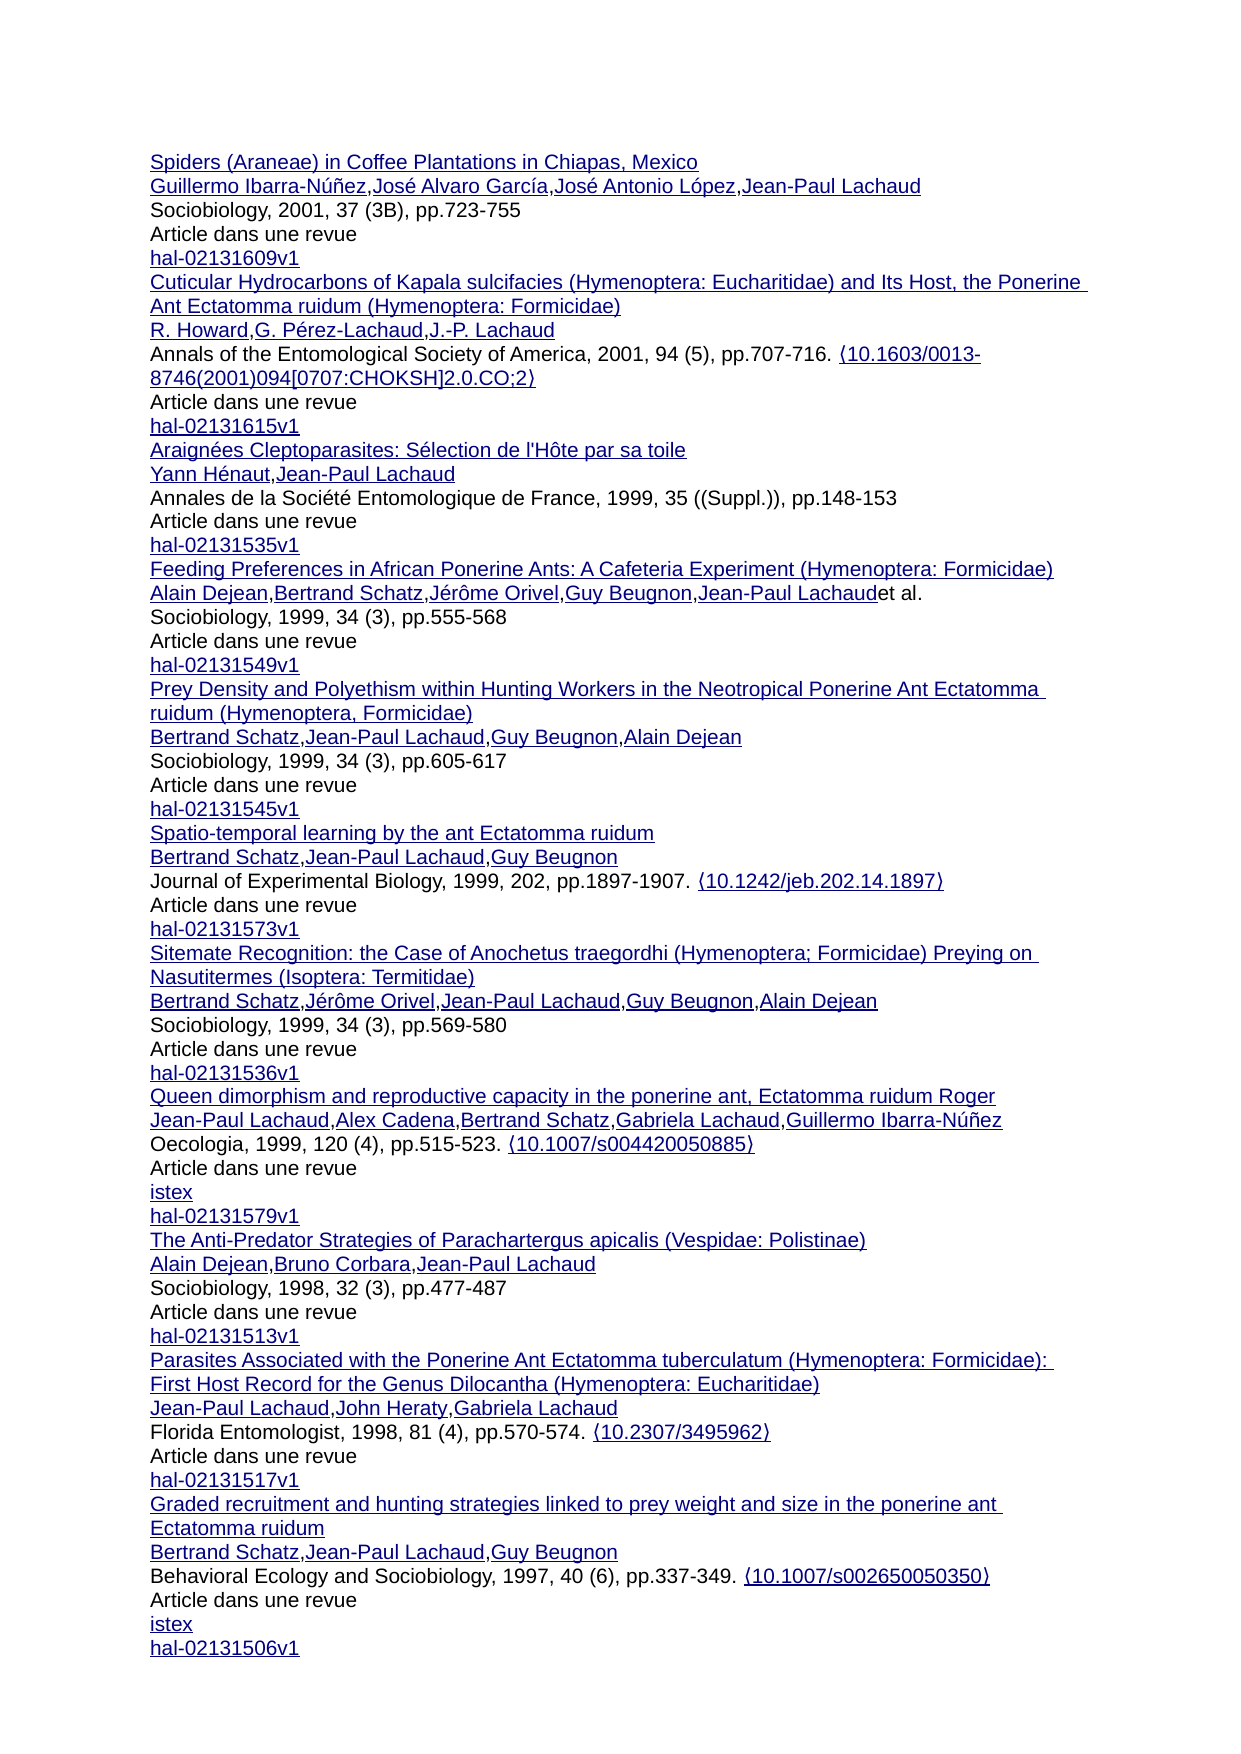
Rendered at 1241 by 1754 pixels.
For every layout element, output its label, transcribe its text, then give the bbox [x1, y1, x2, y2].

table_cell The Anti-Predator Strategies of Parachartergus apicalis (Vespidae: Polistinae) Alain Dejean,Bruno Corbara,Jean-Paul Lachaud Sociobiology, 1998, 32 (3), pp.477-487 Article dans une revue hal-02131513v1 [150, 1228, 1090, 1348]
table_cell Parasites Associated with the Ponerine Ant Ectatomma tuberculatum (Hymenoptera: Formicidae): First Host Record for the Genus Dilocantha (Hymenoptera: Eucharitidae) Jean-Paul Lachaud,John Heraty,Gabriela Lachaud Florida Entomologist, 1998, 81 (4), pp.570-574. ⟨10.2307/3495962⟩ Article dans une revue hal-02131517v1 [150, 1348, 1090, 1492]
table_cell Spiders (Araneae) in Coffee Plantations in Chiapas, Mexico Guillermo Ibarra-Núñez,José Alvaro García,José Antonio López,Jean-Paul Lachaud Sociobiology, 2001, 37 (3B), pp.723-755 Article dans une revue hal-02131609v1 [150, 150, 1090, 270]
table_cell Araignées Cleptoparasites: Sélection de l'Hôte par sa toile Yann Hénaut,Jean-Paul Lachaud Annales de la Société Entomologique de France, 1999, 35 ((Suppl.)), pp.148-153 Article dans une revue hal-02131535v1 [150, 438, 1090, 557]
table_cell Spatio-temporal learning by the ant Ectatomma ruidum Bertrand Schatz,Jean-Paul Lachaud,Guy Beugnon Journal of Experimental Biology, 1999, 202, pp.1897-1907. ⟨10.1242/jeb.202.14.1897⟩ Article dans une revue hal-02131573v1 [150, 821, 1090, 941]
table_cell Sitemate Recognition: the Case of Anochetus traegordhi (Hymenoptera; Formicidae) Preying on Nasutitermes (Isoptera: Termitidae) Bertrand Schatz,Jérôme Orivel,Jean-Paul Lachaud,Guy Beugnon,Alain Dejean Sociobiology, 1999, 34 (3), pp.569-580 Article dans une revue hal-02131536v1 [150, 941, 1090, 1084]
table_cell Queen dimorphism and reproductive capacity in the ponerine ant, Ectatomma ruidum Roger Jean-Paul Lachaud,Alex Cadena,Bertrand Schatz,Gabriela Lachaud,Guillermo Ibarra-Núñez Oecologia, 1999, 120 (4), pp.515-523. ⟨10.1007/s004420050885⟩ Article dans une revue istex hal-02131579v1 [150, 1084, 1090, 1228]
table_cell Cuticular Hydrocarbons of Kapala sulcifacies (Hymenoptera: Eucharitidae) and Its Host, the Ponerine Ant Ectatomma ruidum (Hymenoptera: Formicidae) R. Howard,G. Pérez-Lachaud,J.-P. Lachaud Annals of the Entomological Society of America, 2001, 94 (5), pp.707-716. ⟨10.1603/0013-8746(2001)094[0707:CHOKSH]2.0.CO;2⟩ Article dans une revue hal-02131615v1 [150, 270, 1090, 437]
table_cell Graded recruitment and hunting strategies linked to prey weight and size in the ponerine ant Ectatomma ruidum Bertrand Schatz,Jean-Paul Lachaud,Guy Beugnon Behavioral Ecology and Sociobiology, 1997, 40 (6), pp.337-349. ⟨10.1007/s002650050350⟩ Article dans une revue istex hal-02131506v1 [150, 1492, 1090, 1659]
table_cell Feeding Preferences in African Ponerine Ants: A Cafeteria Experiment (Hymenoptera: Formicidae) Alain Dejean,Bertrand Schatz,Jérôme Orivel,Guy Beugnon,Jean-Paul Lachaudet al. Sociobiology, 1999, 34 (3), pp.555-568 Article dans une revue hal-02131549v1 [150, 557, 1090, 677]
table_cell Prey Density and Polyethism within Hunting Workers in the Neotropical Ponerine Ant Ectatomma ruidum (Hymenoptera, Formicidae) Bertrand Schatz,Jean-Paul Lachaud,Guy Beugnon,Alain Dejean Sociobiology, 1999, 34 (3), pp.605-617 Article dans une revue hal-02131545v1 [150, 677, 1090, 821]
